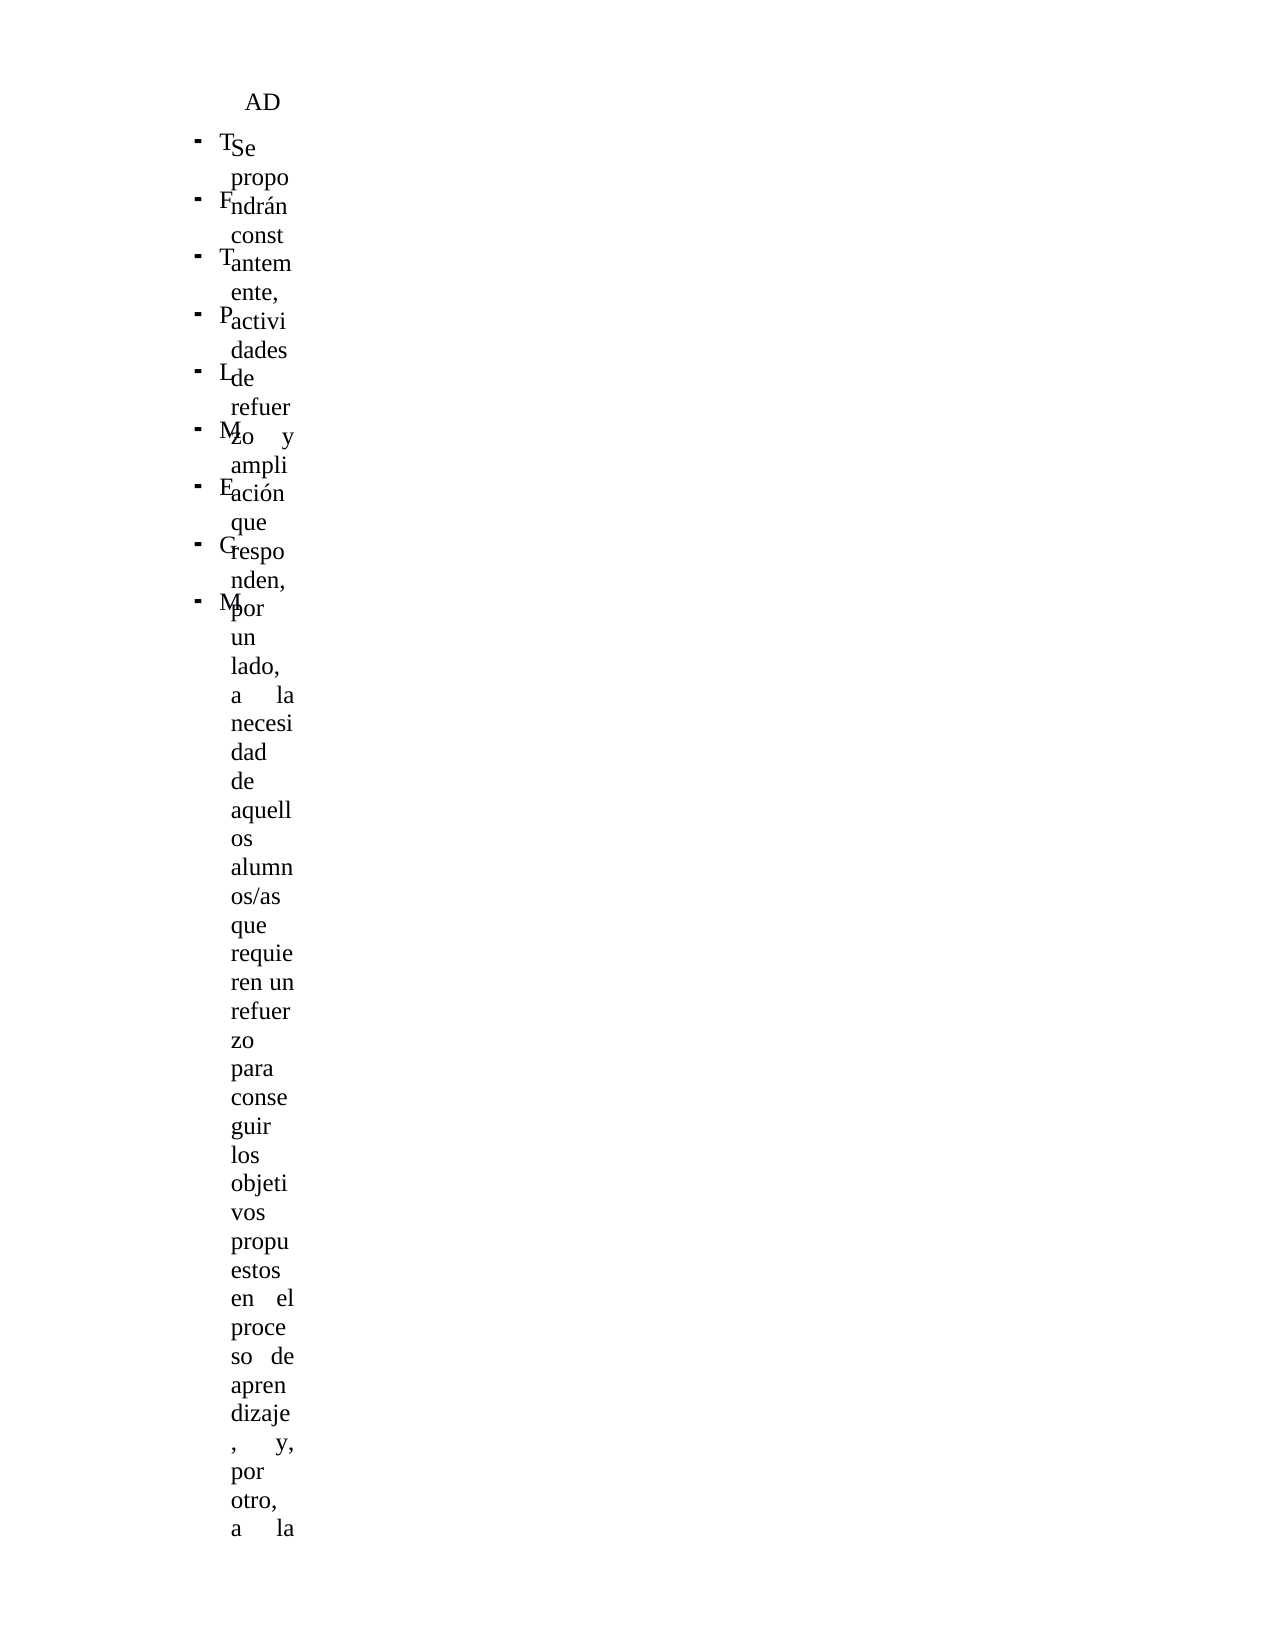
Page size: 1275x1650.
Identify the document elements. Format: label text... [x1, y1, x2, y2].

table_cell AD [225, 75, 300, 121]
table_cell Se propondrán constantemente, actividades de refuerzo y ampliación que responden, por un lado, a la necesidad de aquellos alumnos/as que requieren un refuerzo para conseguir los objetivos propuestos en el proceso de aprendizaje, y, por otro, a la necesidad de aquellos/as que requieren una ampliación y una incorporación de nuevas actividades, además de las ya propuestas para conseguir los objetivos mínimos. Alumna con incorporación tardía al sistema: actividades de refuerzo para llegar a los objetivos propuestos superando el retraso curricular. Alumno con TDA: adaptaciones metodológicas tales como situarlo frente al docente, lejos de estímulos y rodeado de compañeros/as de carácter tranquilo. Las indicaciones serán concretas, cortas y utilizando un lenguaje positivo y motivador, elogiando positivamente al alumno. Actividades de refuerzo para superar las dificultades. [225, 121, 300, 1548]
table_cell [150, 75, 225, 121]
table_cell TICs y medios audiovisuales. Folios. Tijeras y regla Pegamento y/o cinta adhesiva. Lápices de colores. Material para construcción (cartones, material reciclado,…) Esqueleto del cuerpo humano Globo terráqueo Mapas [150, 121, 225, 1548]
